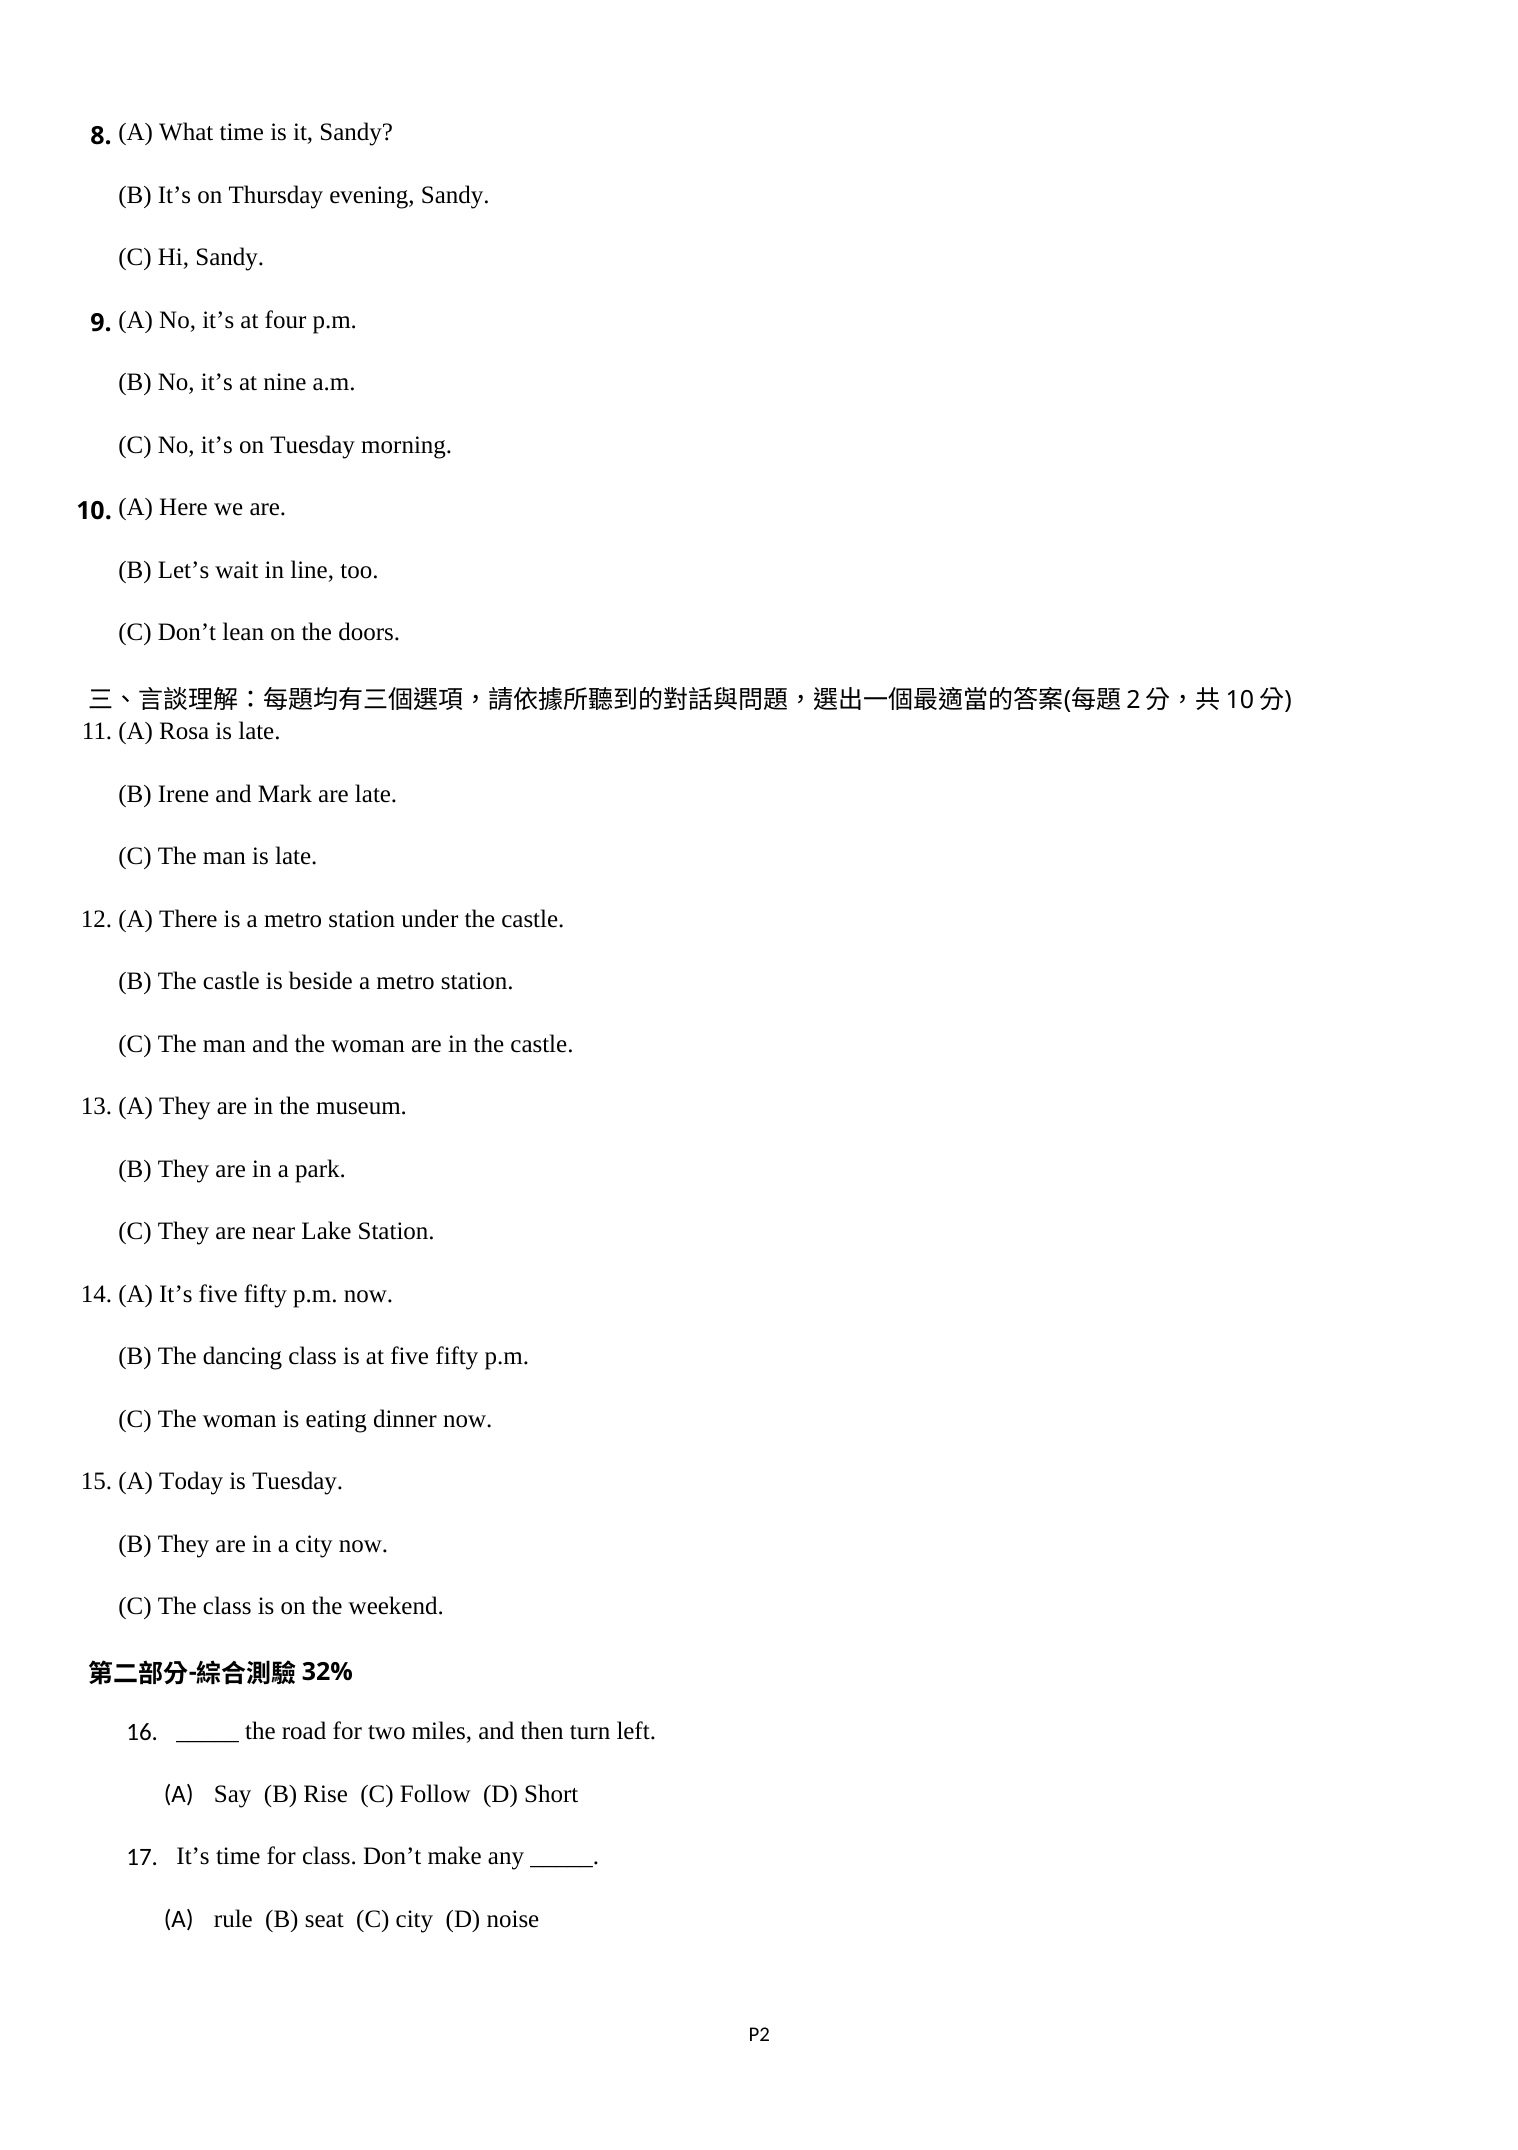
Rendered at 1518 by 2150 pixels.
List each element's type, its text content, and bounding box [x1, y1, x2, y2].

text 第二部分-綜合測驗32% [89, 1654, 1429, 1716]
list (A) No, it’s at four p.m. (B) No, it’s at nine a.m. (C) No, it’s on Tuesday morning. [118, 305, 1429, 492]
list (A) What time is it, Sandy? (B) It’s on Thursday evening, Sandy. (C) Hi, Sandy. [118, 117, 1429, 305]
list _____ the road for two miles, and then turn left. [126, 1716, 1429, 1779]
list (A) Rosa is late. (B) Irene and Mark are late. (C) The man is late. [118, 716, 1429, 904]
list (A) They are in the museum. (B) They are in a park. (C) They are near Lake Station. [118, 1091, 1429, 1279]
text 三、言談理解：每題均有三個選項，請依據所聽到的對話與問題，選出一個最適當的答案(每題2分，共10分) [89, 680, 1429, 716]
list rule (B) seat (C) city (D) noise [164, 1904, 1429, 1966]
list (A) Here we are. (B) Let’s wait in line, too. (C) Don’t lean on the doors. [118, 492, 1429, 680]
list It’s time for class. Don’t make any _____. [126, 1841, 1429, 1904]
list (A) It’s five fifty p.m. now. (B) The dancing class is at five fifty p.m. (C) The woman is eating dinner now. [118, 1279, 1429, 1466]
list Say (B) Rise (C) Follow (D) Short [164, 1779, 1429, 1841]
list (A) There is a metro station under the castle. (B) The castle is beside a metro station. (C) The man and the woman are in the castle. [118, 904, 1429, 1091]
list (A) Today is Tuesday. (B) They are in a city now. (C) The class is on the weekend. [118, 1466, 1429, 1654]
